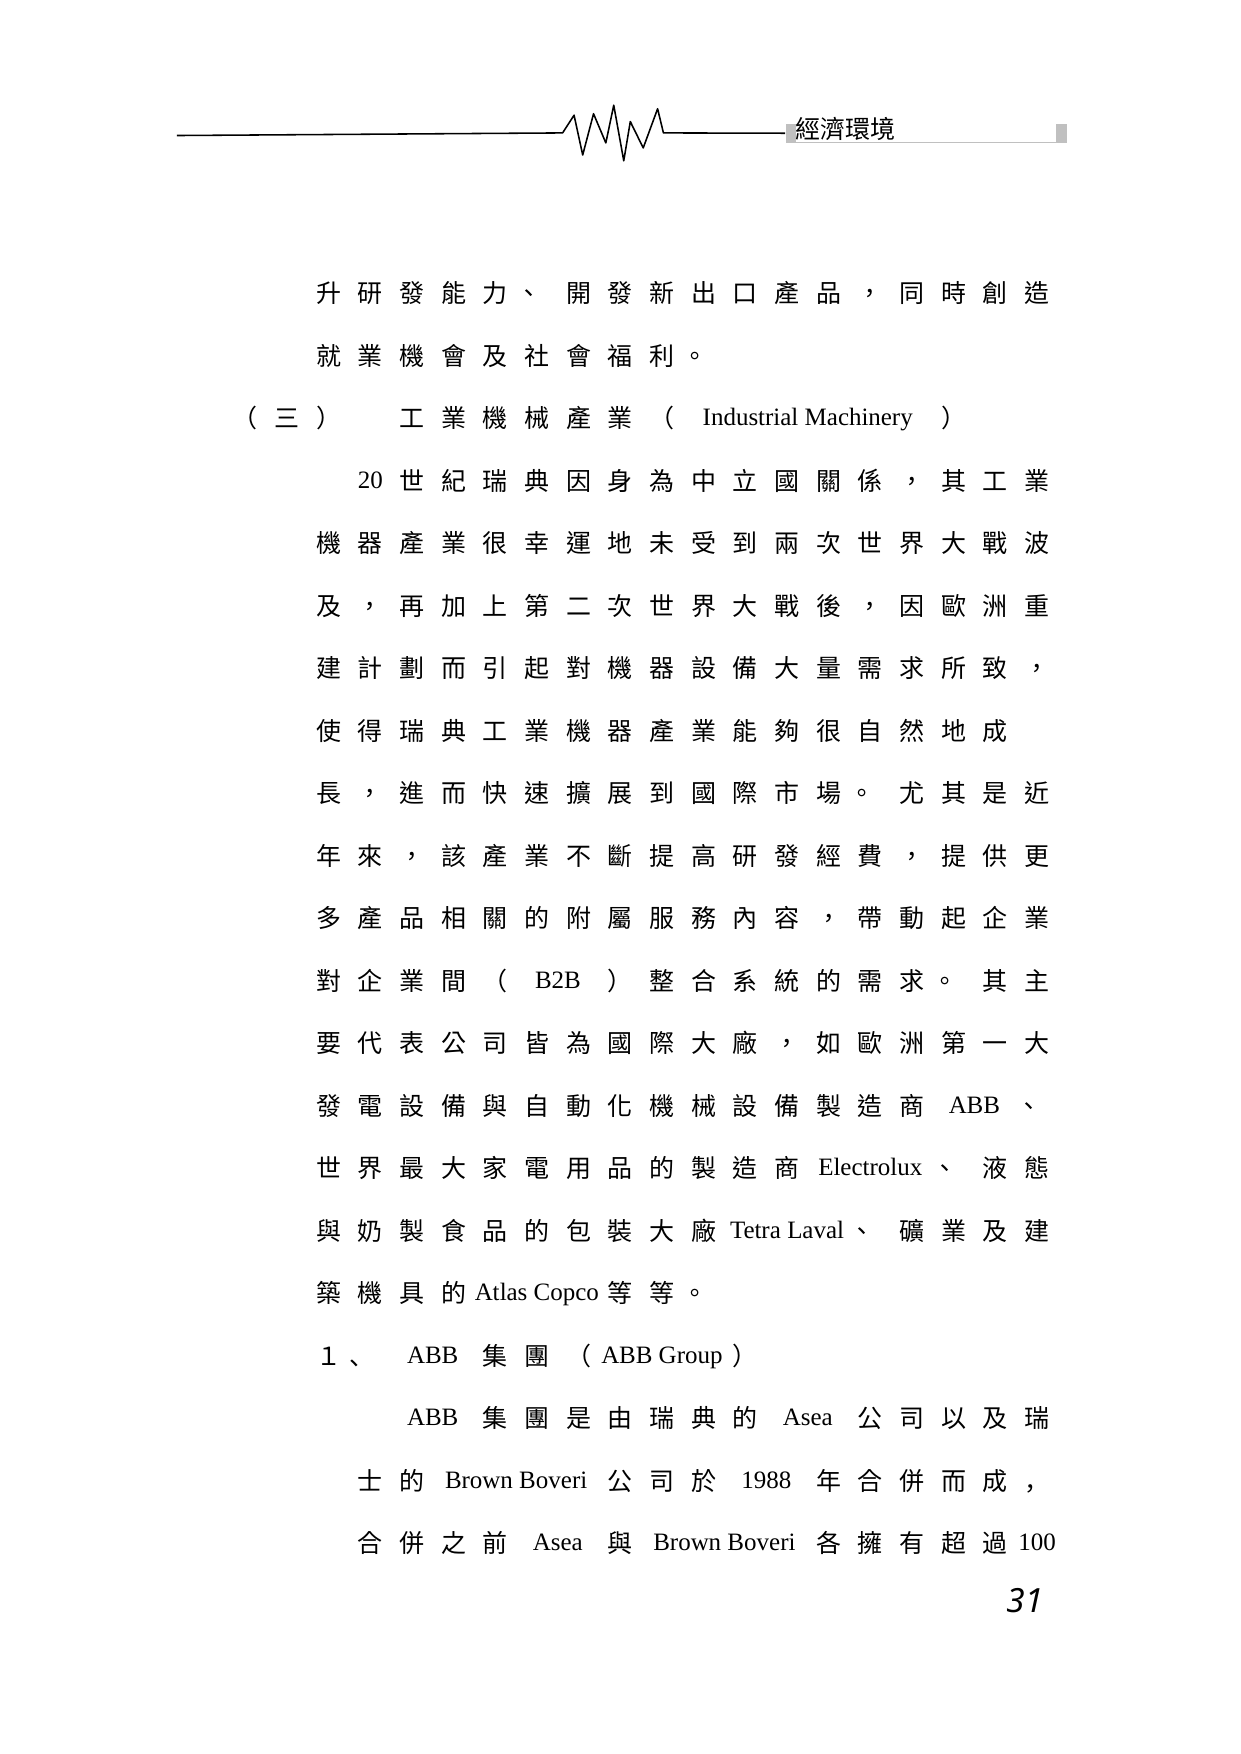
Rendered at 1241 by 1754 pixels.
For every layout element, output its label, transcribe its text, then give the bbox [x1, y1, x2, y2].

text １、ABB集團（ABB Group） [281, 1313, 1058, 1375]
text 升研發能力、開發新出口產品，同時創造就業機會及社會福利。 [281, 250, 1058, 375]
text 20世紀瑞典因身為中立國關係，其工業機器產業很幸運地未受到兩次世界大戰波及，再加上第二次世界大戰後，因歐洲重建計劃而引起對機器設備大量需求所致，使得瑞典工業機器產業能夠很自然地成長，進而快速擴展到國際市場。尤其是近年來，該產業不斷提高研發經費，提供更多產品相關的附屬服務內容，帶動起企業對企業間（B2B）整合系統的需求。其主要代表公司皆為國際大廠，如歐洲第一大發電設備與自動化機械設備製造商ABB、世界最大家電用品的製造商Electrolux、液態與奶製食品的包裝大廠Tetra Laval、礦業及建築機具的Atlas Copco等等。 [281, 438, 1058, 1313]
text （三） 工業機械產業（Industrial Machinery） [207, 375, 1058, 438]
text ABB集團是由瑞典的Asea公司以及瑞士的Brown Boveri公司於1988年合併而成，合併之前Asea與Brown Boveri各擁有超過100 [330, 1375, 1058, 1563]
